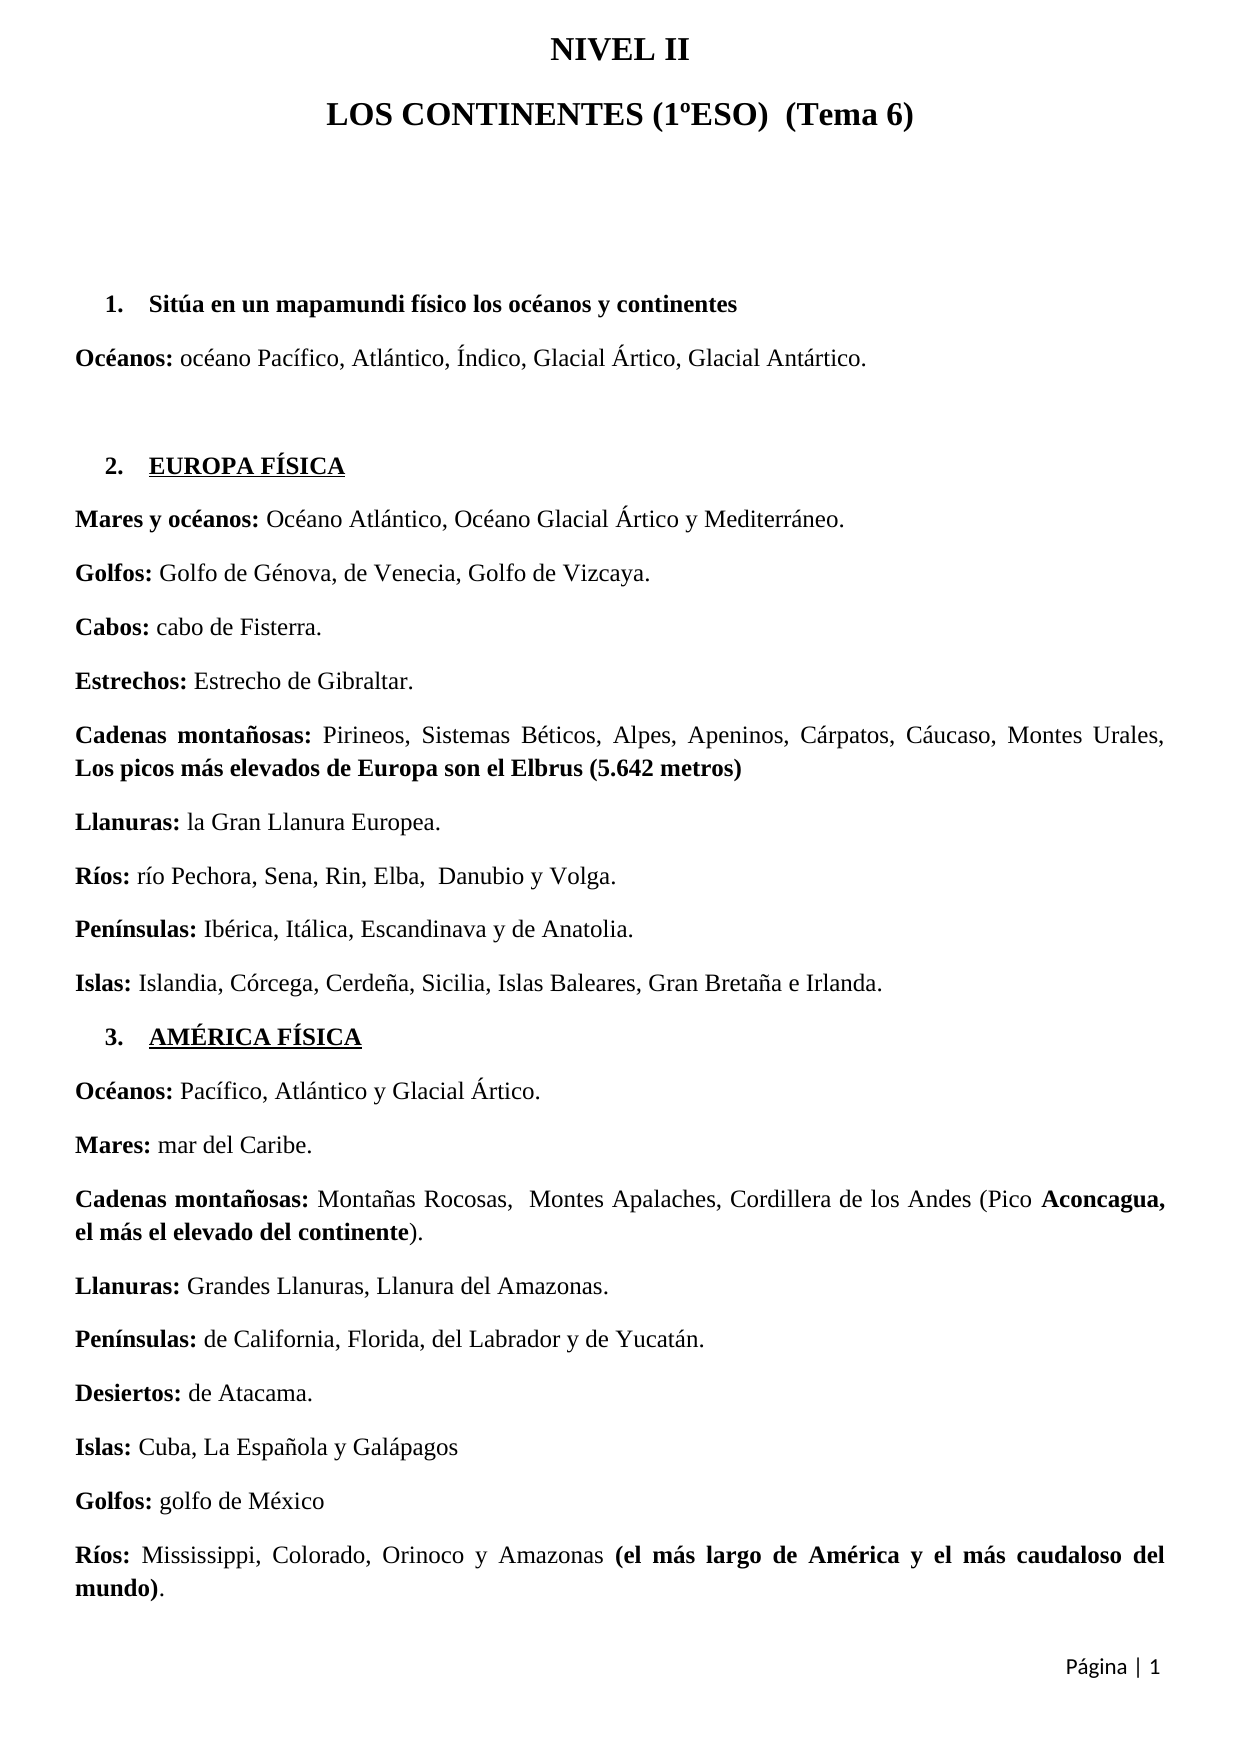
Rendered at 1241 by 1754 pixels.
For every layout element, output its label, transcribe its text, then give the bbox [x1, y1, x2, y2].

text Desiertos: de Atacama. [75, 1378, 1165, 1407]
text Mares y océanos: Océano Atlántico, Océano Glacial Ártico y Mediterráneo. [75, 504, 1165, 533]
text Océanos: océano Pacífico, Atlántico, Índico, Glacial Ártico, Glacial Antártico. [75, 343, 1165, 372]
text Ríos: Mississippi, Colorado, Orinoco y Amazonas (el más largo de América y el más caudaloso del mundo). [75, 1540, 1165, 1602]
text Golfos: Golfo de Génova, de Venecia, Golfo de Vizcaya. [75, 558, 1165, 587]
text Islas: Cuba, La Española y Galápagos [75, 1432, 1165, 1461]
text Océanos: Pacífico, Atlántico y Glacial Ártico. [75, 1076, 1165, 1105]
text LOS CONTINENTES (1ºESO) (Tema 6) [75, 94, 1165, 133]
text Ríos: río Pechora, Sena, Rin, Elba, Danubio y Volga. [75, 861, 1165, 889]
text Cadenas montañosas: Montañas Rocosas, Montes Apalaches, Cordillera de los Andes (Pico Aconcagua, el más el elevado del continente). [75, 1184, 1165, 1246]
text Islas: Islandia, Córcega, Cerdeña, Sicilia, Islas Baleares, Gran Bretaña e Irlanda. [75, 968, 1165, 997]
list Sitúa en un mapamundi físico los océanos y continentes [104, 289, 1165, 318]
text Llanuras: Grandes Llanuras, Llanura del Amazonas. [75, 1271, 1165, 1299]
text Golfos: golfo de México [75, 1486, 1165, 1515]
list EUROPA FÍSICA [104, 451, 1165, 479]
text Cabos: cabo de Fisterra. [75, 612, 1165, 641]
text Cadenas montañosas: Pirineos, Sistemas Béticos, Alpes, Apeninos, Cárpatos, Cáucaso, Montes Urales, Los picos más elevados de Europa son el Elbrus (5.642 metros) [75, 720, 1165, 782]
list AMÉRICA FÍSICA [104, 1022, 1165, 1051]
text Llanuras: la Gran Llanura Europea. [75, 807, 1165, 836]
text Penínsulas: Ibérica, Itálica, Escandinava y de Anatolia. [75, 914, 1165, 943]
text Penínsulas: de California, Florida, del Labrador y de Yucatán. [75, 1324, 1165, 1353]
text NIVEL II [75, 29, 1165, 68]
text Mares: mar del Caribe. [75, 1130, 1165, 1159]
text Estrechos: Estrecho de Gibraltar. [75, 666, 1165, 695]
